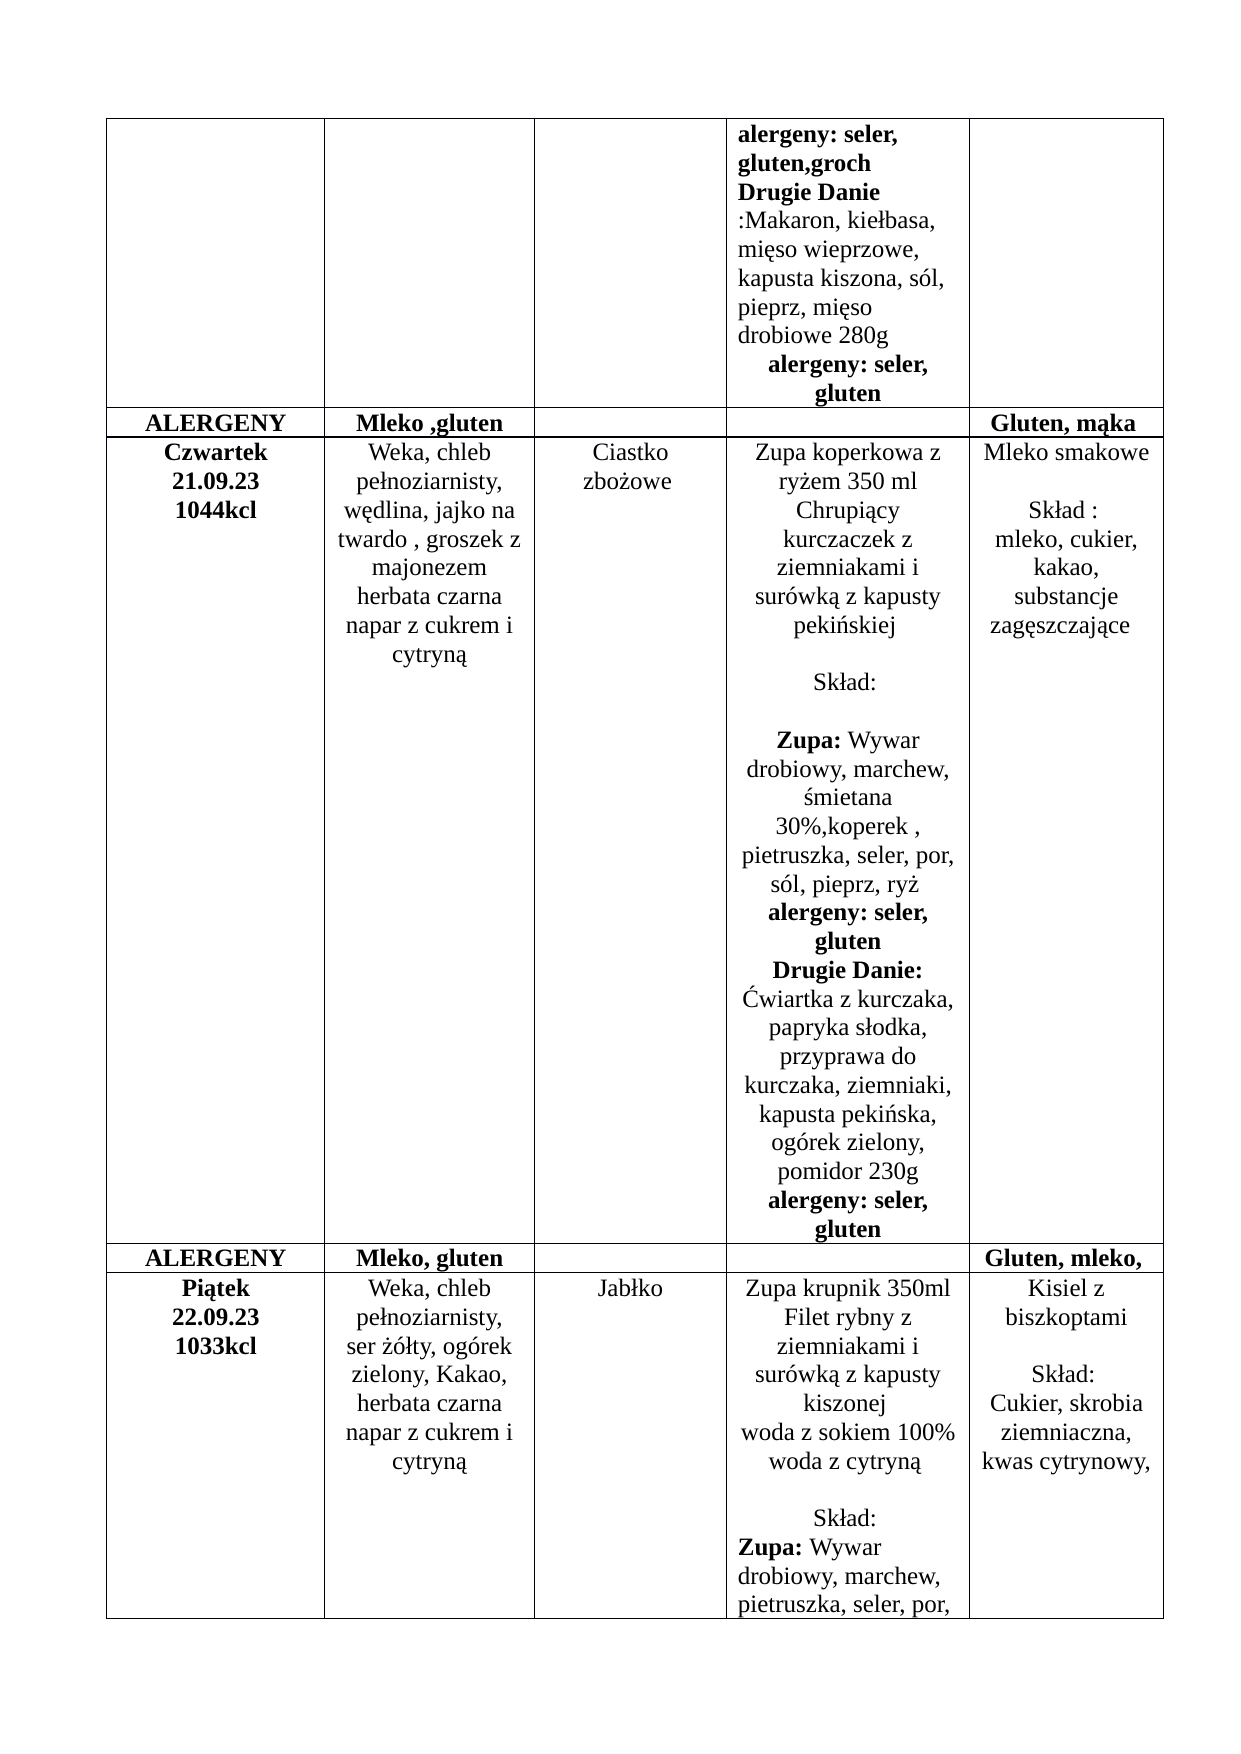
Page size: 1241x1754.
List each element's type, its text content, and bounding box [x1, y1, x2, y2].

table_cell [727, 408, 969, 436]
table_cell Weka, chleb pełnoziarnisty, wędlina, jajko na twardo , groszek z majonezem herbata czarna napar z cukrem i cytryną [325, 438, 534, 1242]
table_cell Mleko, gluten [325, 1244, 534, 1272]
table_cell alergeny: seler, gluten,groch Drugie Danie :Makaron, kiełbasa, mięso wieprzowe, kapusta kiszona, sól, pieprz, mięso drobiowe 280g alergeny: seler, gluten [727, 119, 969, 407]
table_cell [535, 119, 726, 407]
table_cell Weka, chleb pełnoziarnisty, ser żółty, ogórek zielony, Kakao, herbata czarna napar z cukrem i cytryną [325, 1273, 534, 1618]
table_cell [535, 408, 726, 436]
table_cell ALERGENY [107, 1244, 324, 1272]
table_cell Zupa krupnik 350ml Filet rybny z ziemniakami i surówką z kapusty kiszonej woda z sokiem 100% woda z cytryną Skład: Zupa: Wywar drobiowy, marchew, pietruszka, seler, por, [727, 1273, 969, 1618]
table_cell Mleko smakowe Skład : mleko, cukier, kakao, substancje zagęszczające [970, 438, 1163, 1242]
table_cell Kisiel z biszkoptami Skład: Cukier, skrobia ziemniaczna, kwas cytrynowy, [970, 1273, 1163, 1618]
table_cell [727, 1244, 969, 1272]
table_cell Jabłko [535, 1273, 726, 1618]
table_cell [107, 119, 324, 407]
table_cell [535, 1244, 726, 1272]
table_cell Zupa koperkowa z ryżem 350 ml Chrupiący kurczaczek z ziemniakami i surówką z kapusty pekińskiej Skład: Zupa: Wywar drobiowy, marchew, śmietana 30%,koperek , pietruszka, seler, por, sól, pieprz, ryż alergeny: seler, gluten Drugie Danie: Ćwiartka z kurczaka, papryka słodka, przyprawa do kurczaka, ziemniaki, kapusta pekińska, ogórek zielony, pomidor 230g alergeny: seler, gluten [727, 438, 969, 1242]
table_cell Piątek 22.09.23 1033kcl [107, 1273, 324, 1618]
table_cell ALERGENY [107, 408, 324, 436]
table_cell [325, 119, 534, 407]
table_cell Czwartek 21.09.23 1044kcl [107, 438, 324, 1242]
table_cell Ciastko zbożowe [535, 438, 726, 1242]
table_cell Mleko ,gluten [325, 408, 534, 436]
table_cell [970, 119, 1163, 407]
table_cell Gluten, mleko, [970, 1244, 1163, 1272]
table_cell Gluten, mąka [970, 408, 1163, 436]
